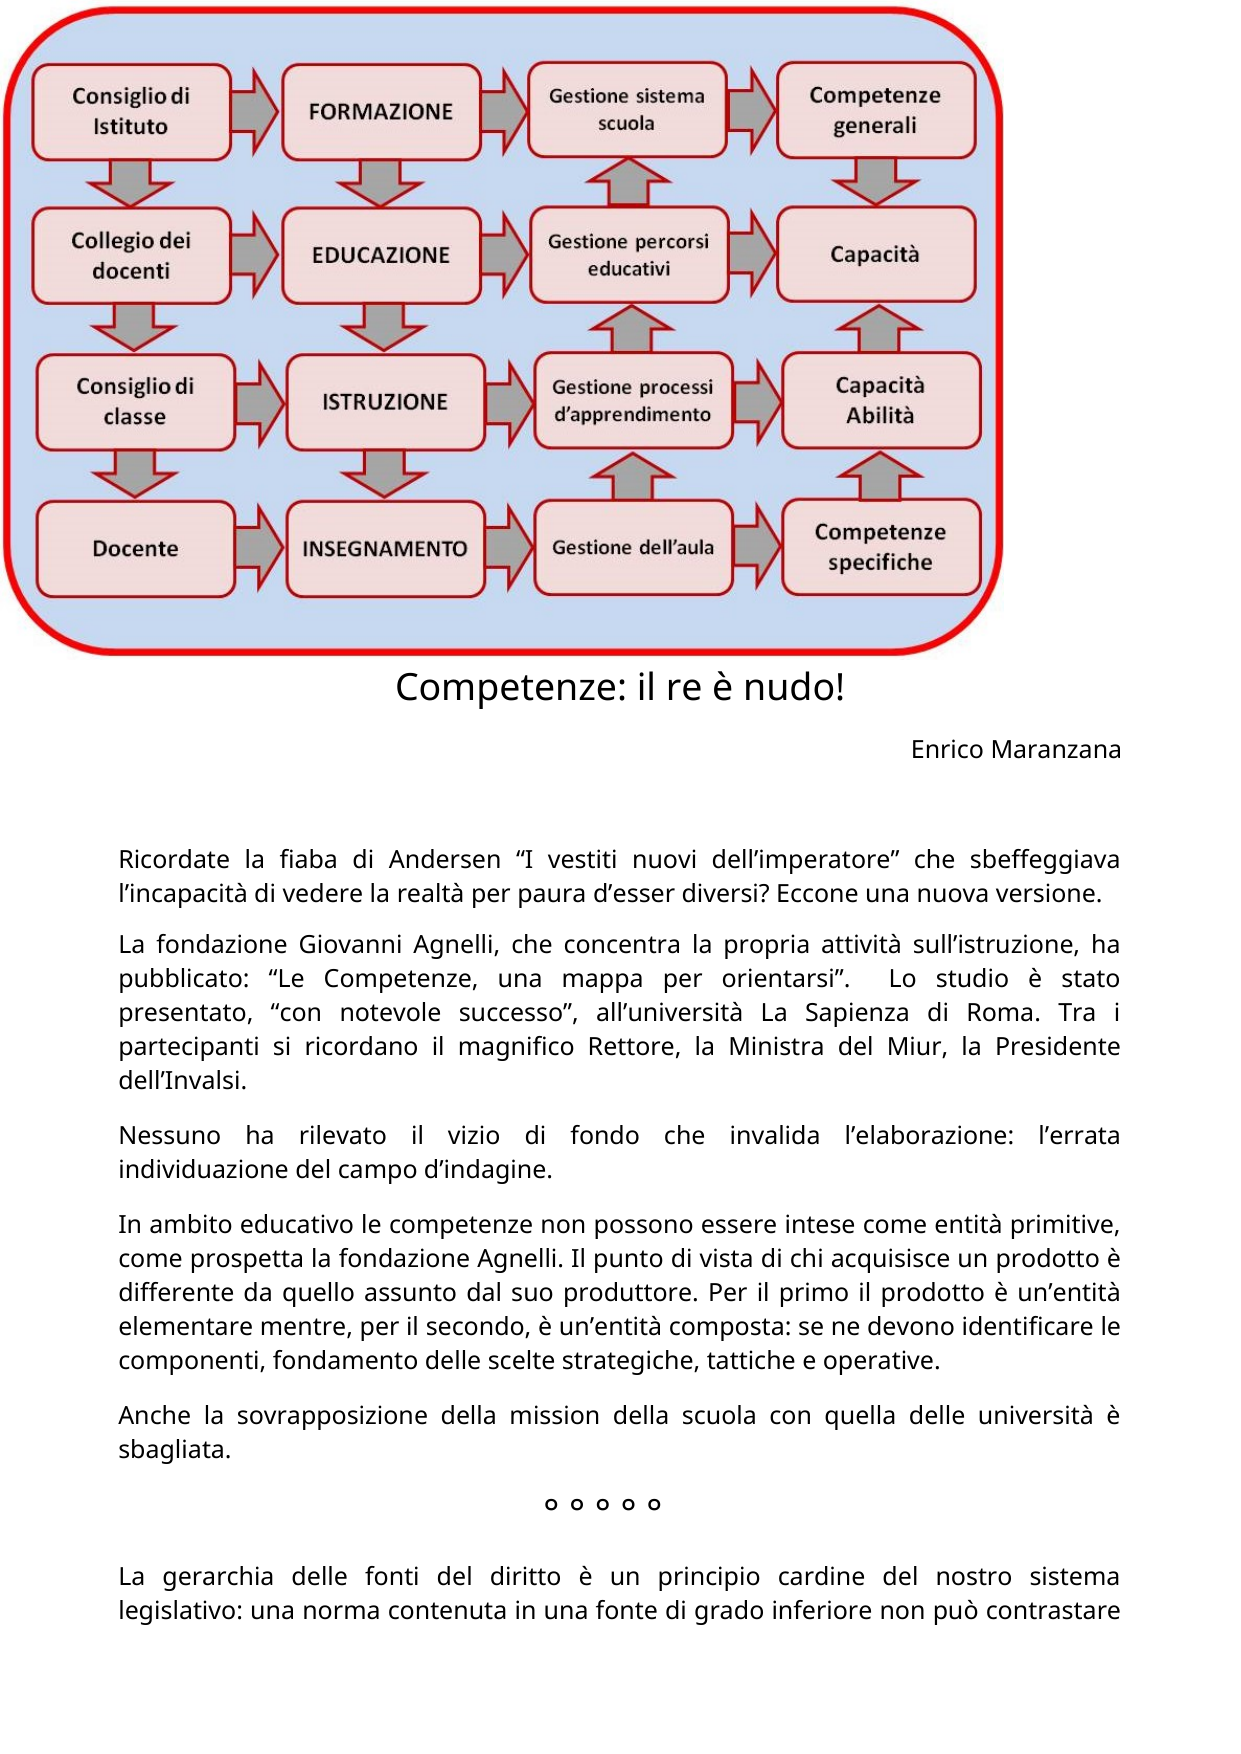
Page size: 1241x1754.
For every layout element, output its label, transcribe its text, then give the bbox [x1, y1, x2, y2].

text Competenze: il re è nudo! [118, 148, 1122, 711]
text La fondazione Giovanni Agnelli, che concentra la propria attività sull’istruzione, ha pubblicato: “Le Competenze, una mappa per orientarsi”. Lo studio è stato presentato, “con notevole successo”, all’università La Sapienza di Roma. Tra i partecipanti si ricordano il magnifico Rettore, la Ministra del Miur, la Presidente dell’Invalsi. [118, 927, 1122, 1097]
text ° ° ° ° ° [118, 1487, 1122, 1538]
text Nessuno ha rilevato il vizio di fondo che invalida l’elaborazione: l’errata individuazione del campo d’indagine. [118, 1118, 1122, 1186]
text Enrico Maranzana [118, 732, 1122, 766]
picture [0, 0, 1004, 660]
text In ambito educativo le competenze non possono essere intese come entità primitive, come prospetta la fondazione Agnelli. Il punto di vista di chi acquisisce un prodotto è differente da quello assunto dal suo produttore. Per il primo il prodotto è un’entità elementare mentre, per il secondo, è un’entità composta: se ne devono identificare le componenti, fondamento delle scelte strategiche, tattiche e operative. [118, 1207, 1122, 1377]
text Ricordate la fiaba di Andersen “I vestiti nuovi dell’imperatore” che sbeffeggiava l’incapacità di vedere la realtà per paura d’esser diversi? Eccone una nuova versione. [118, 842, 1122, 910]
text La gerarchia delle fonti del diritto è un principio cardine del nostro sistema legislativo: una norma contenuta in una fonte di grado inferiore non può contrastare [118, 1559, 1122, 1627]
text Anche la sovrapposizione della mission della scuola con quella delle università è sbagliata. [118, 1398, 1122, 1466]
